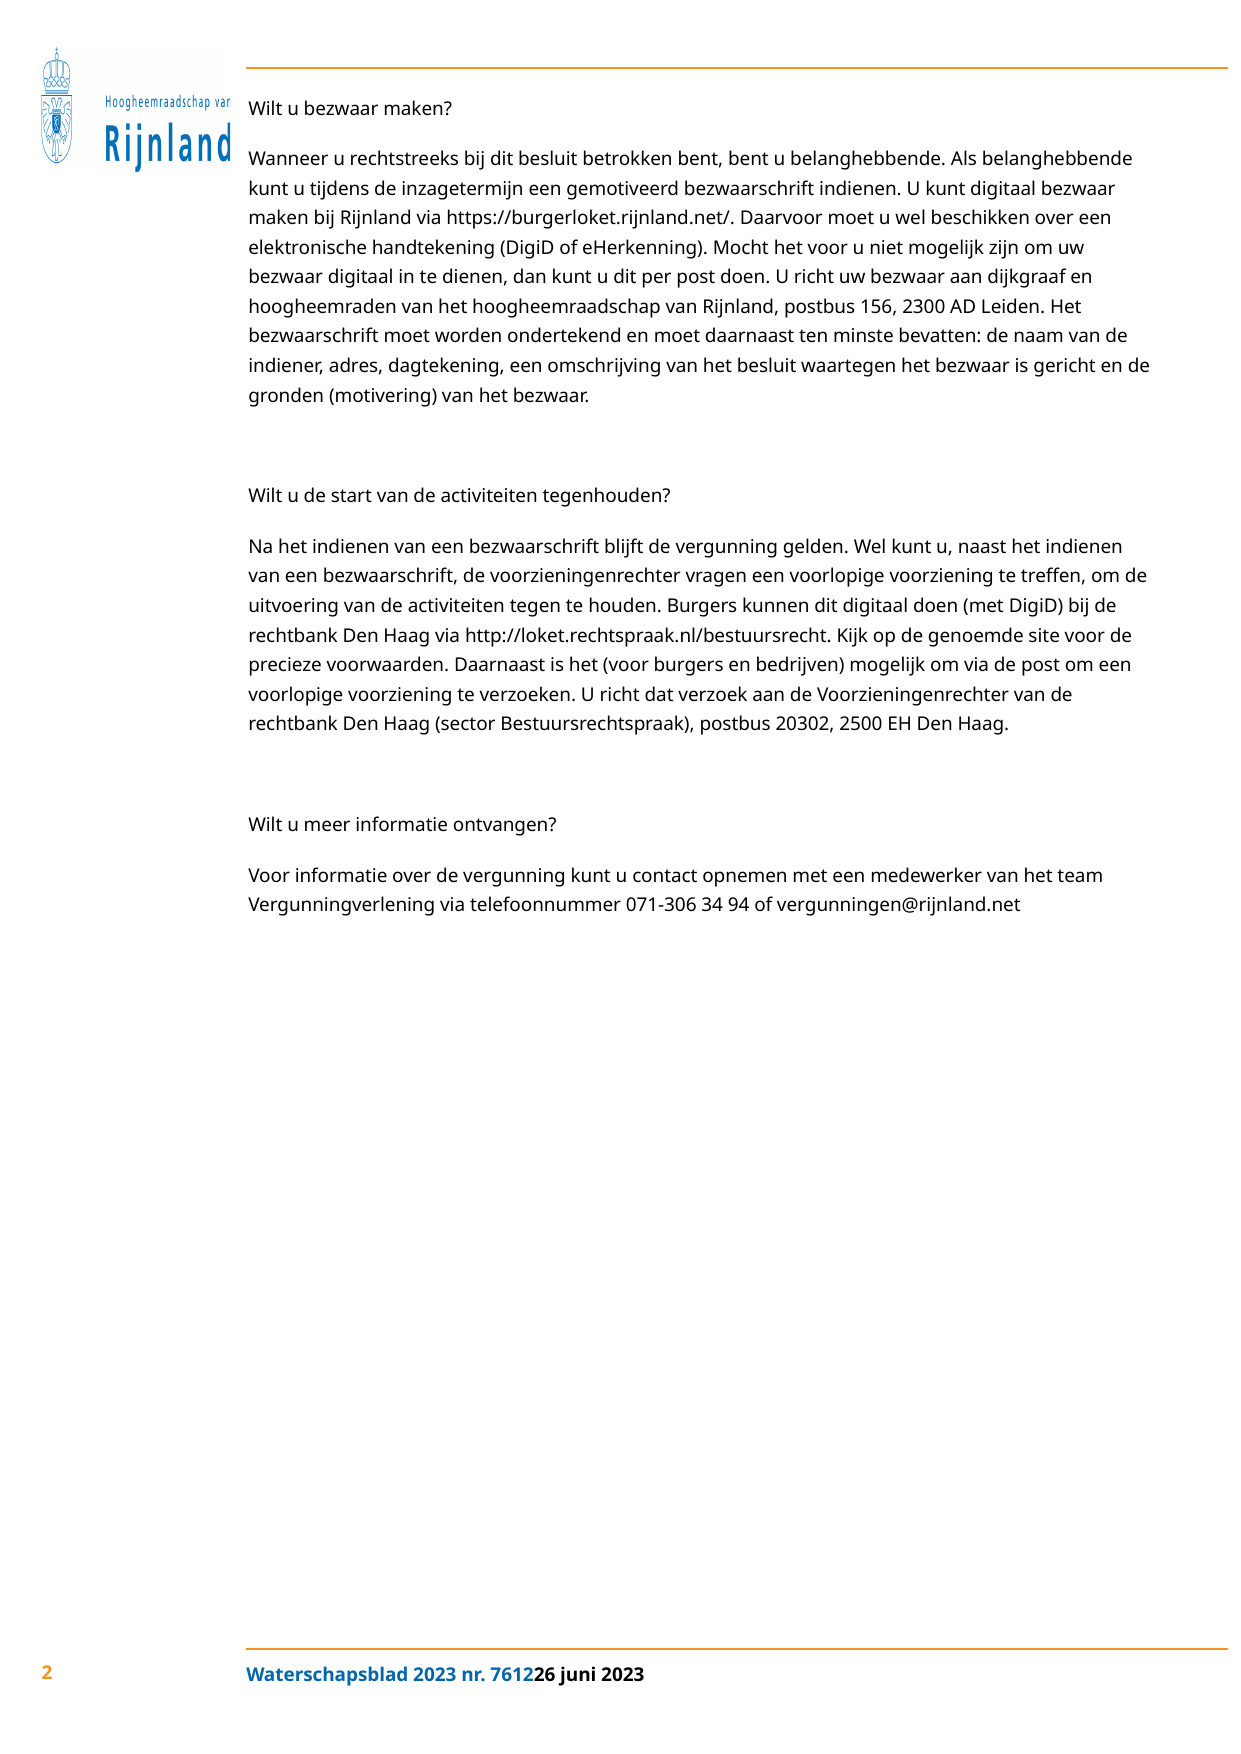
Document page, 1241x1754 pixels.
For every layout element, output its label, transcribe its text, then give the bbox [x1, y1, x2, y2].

text Wilt u meer informatie ontvangen? [248, 811, 1152, 837]
text Na het indienen van een bezwaarschrift blijft de vergunning gelden. Wel kunt u, naast het indienen van een bezwaarschrift, de voorzieningenrechter vragen een voorlopige voorziening te treffen, om de uitvoering van de activiteiten tegen te houden. Burgers kunnen dit digitaal doen (met DigiD) bij de rechtbank Den Haag via http://loket.rechtspraak.nl/bestuursrecht. Kijk op de genoemde site voor de precieze voorwaarden. Daarnaast is het (voor burgers en bedrijven) mogelijk om via de post om een voorlopige voorziening te verzoeken. U richt dat verzoek aan de Voorzieningenrechter van de rechtbank Den Haag (sector Bestuursrechtspraak), postbus 20302, 2500 EH Den Haag. [248, 533, 1152, 736]
text Wanneer u rechtstreeks bij dit besluit betrokken bent, bent u belanghebbende. Als belanghebbende kunt u tijdens de inzagetermijn een gemotiveerd bezwaarschrift indienen. U kunt digitaal bezwaar maken bij Rijnland via https://burgerloket.rijnland.net/. Daarvoor moet u wel beschikken over een elektronische handtekening (DigiD of eHerkenning). Mocht het voor u niet mogelijk zijn om uw bezwaar digitaal in te dienen, dan kunt u dit per post doen. U richt uw bezwaar aan dijkgraaf en hoogheemraden van het hoogheemraadschap van Rijnland, postbus 156, 2300 AD Leiden. Het bezwaarschrift moet worden ondertekend en moet daarnaast ten minste bevatten: de naam van de indiener, adres, dagtekening, een omschrijving van het besluit waartegen het bezwaar is gericht en de gronden (motivering) van het bezwaar. [248, 145, 1152, 408]
text Wilt u de start van de activiteiten tegenhouden? [248, 483, 1152, 508]
text Wilt u bezwaar maken? [248, 95, 1152, 121]
text Voor informatie over de vergunning kunt u contact opnemen met een medewerker van het team Vergunningverlening via telefoonnummer 071-306 34 94 of vergunningen@rijnland.net [248, 862, 1152, 917]
picture [41, 47, 231, 172]
